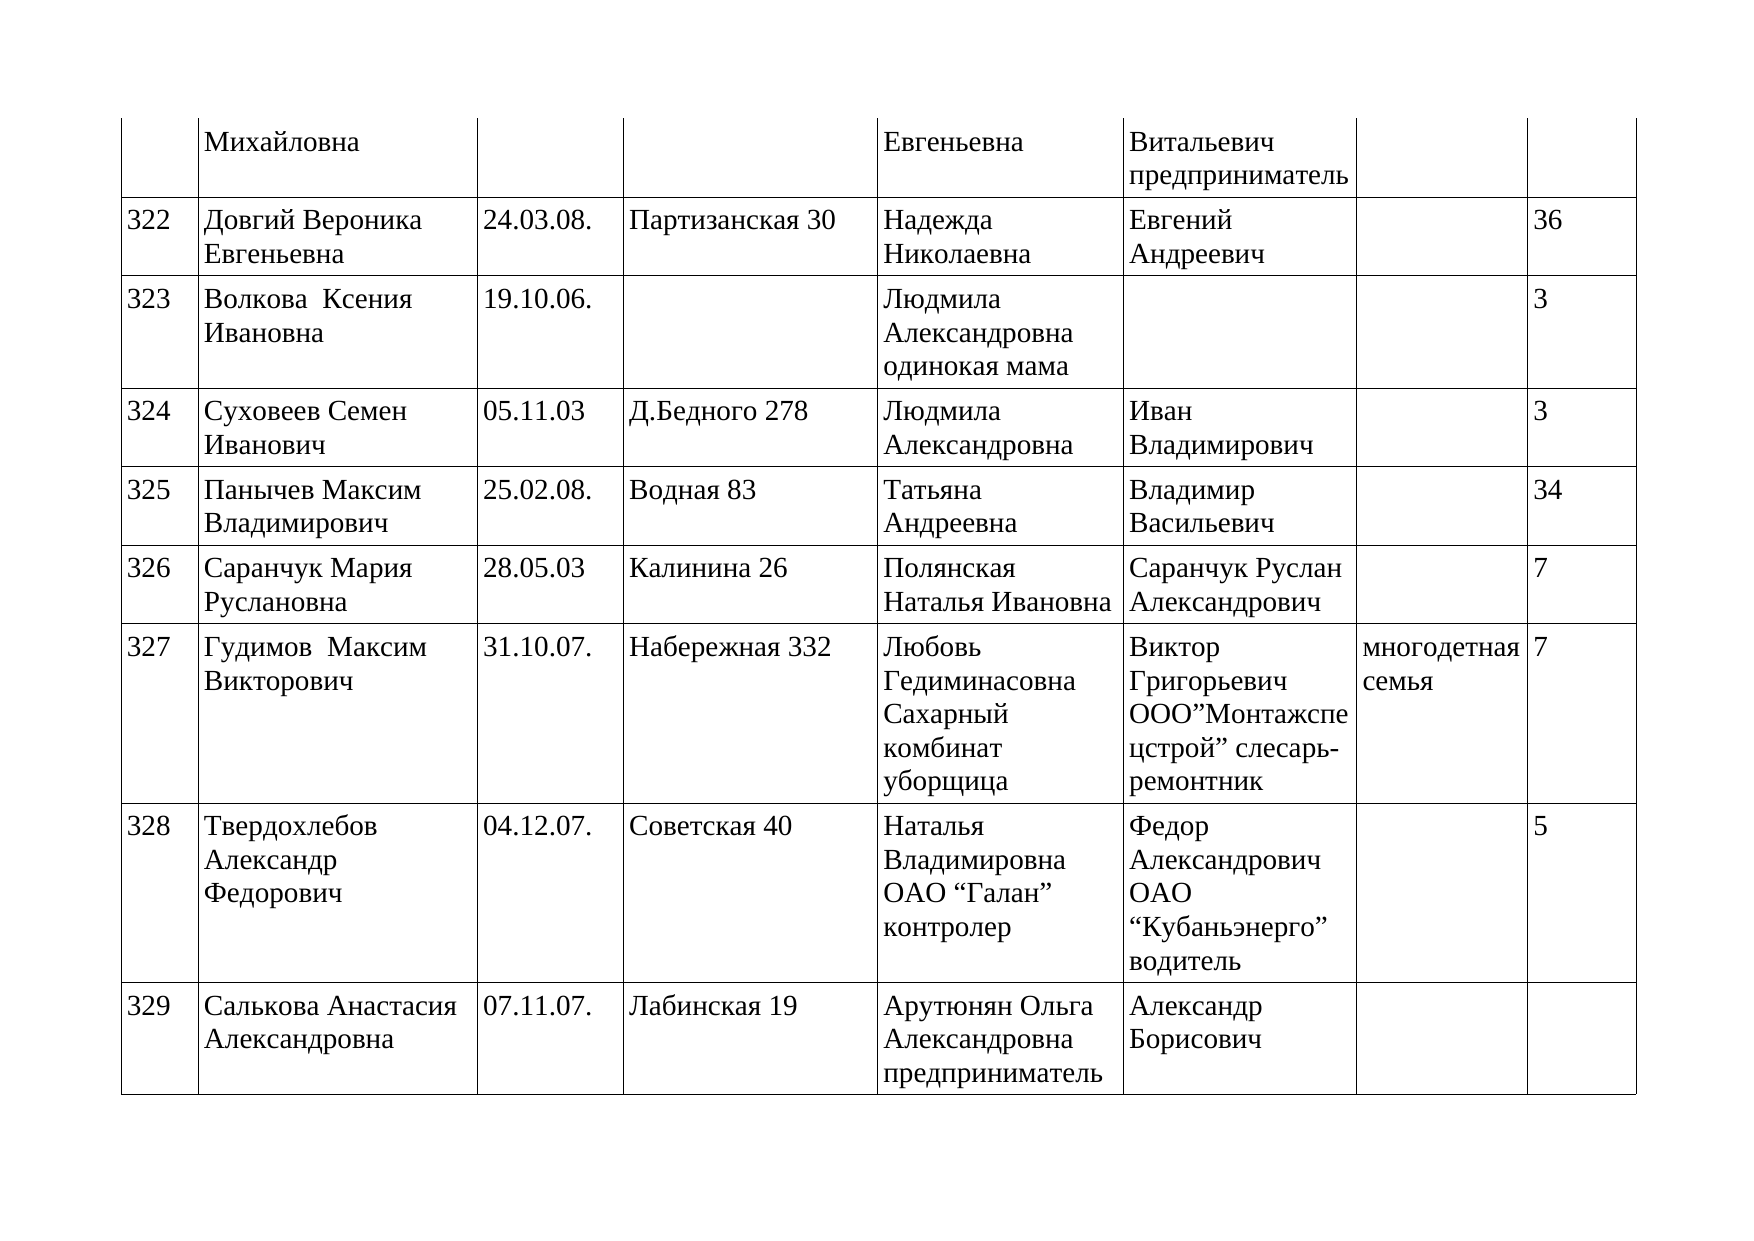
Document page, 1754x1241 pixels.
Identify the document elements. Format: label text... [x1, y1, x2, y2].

table_cell 19.10.06. [478, 276, 623, 388]
table_cell 328 [122, 804, 198, 982]
table_cell [1528, 983, 1636, 1094]
table_cell Лабинская 19 [624, 983, 877, 1094]
table_cell 3 [1528, 276, 1636, 388]
table_cell 3 [1528, 389, 1636, 466]
table_cell 04.12.07. [478, 804, 623, 982]
table_cell Суховеев Семен Иванович [199, 389, 477, 466]
table_cell Саранчук Мария Руслановна [199, 546, 477, 623]
table_cell Витальевич предприниматель [1124, 118, 1356, 197]
table_cell Полянская Наталья Ивановна [878, 546, 1123, 623]
table_cell Александр Борисович [1124, 983, 1356, 1094]
table_cell 327 [122, 624, 198, 803]
table_cell Водная 83 [624, 467, 877, 545]
table_cell Советская 40 [624, 804, 877, 982]
table_cell Евгений Андреевич [1124, 198, 1356, 275]
table_cell Калинина 26 [624, 546, 877, 623]
table_cell 31.10.07. [478, 624, 623, 803]
table_cell Надежда Николаевна [878, 198, 1123, 275]
table_cell 05.11.03 [478, 389, 623, 466]
table_cell Гудимов Максим Викторович [199, 624, 477, 803]
table_cell 324 [122, 389, 198, 466]
table_cell Наталья Владимировна ОАО “Галан” контролер [878, 804, 1123, 982]
table_cell 5 [1528, 804, 1636, 982]
table_cell 25.02.08. [478, 467, 623, 545]
table_cell 7 [1528, 624, 1636, 803]
table_cell Партизанская 30 [624, 198, 877, 275]
table_cell Евгеньевна [878, 118, 1123, 197]
table_cell [1357, 389, 1527, 466]
table_cell Волкова Ксения Ивановна [199, 276, 477, 388]
table_cell Арутюнян Ольга Александровна предприниматель [878, 983, 1123, 1094]
table_cell 34 [1528, 467, 1636, 545]
table_cell Михайловна [199, 118, 477, 197]
table_cell [1357, 467, 1527, 545]
table_cell 36 [1528, 198, 1636, 275]
table_cell [1357, 198, 1527, 275]
table_cell [1357, 118, 1527, 197]
table_cell Салькова Анастасия Александровна [199, 983, 477, 1094]
table_cell Татьяна Андреевна [878, 467, 1123, 545]
table_cell [478, 118, 623, 197]
table_cell Людмила Александровна [878, 389, 1123, 466]
table_cell Довгий Вероника Евгеньевна [199, 198, 477, 275]
table_cell Федор Александрович ОАО “Кубаньэнерго” водитель [1124, 804, 1356, 982]
table_cell Саранчук Руслан Александрович [1124, 546, 1356, 623]
table_cell 07.11.07. [478, 983, 623, 1094]
table_cell многодетная семья [1357, 624, 1527, 803]
table_cell 329 [122, 983, 198, 1094]
table_cell Панычев Максим Владимирович [199, 467, 477, 545]
table_cell 322 [122, 198, 198, 275]
table_cell [122, 118, 198, 197]
table_cell [1357, 983, 1527, 1094]
table_cell 7 [1528, 546, 1636, 623]
table_cell Твердохлебов Александр Федорович [199, 804, 477, 982]
table_cell Набережная 332 [624, 624, 877, 803]
table_cell [1528, 118, 1636, 197]
table_cell 326 [122, 546, 198, 623]
table_cell 24.03.08. [478, 198, 623, 275]
table_cell [1357, 804, 1527, 982]
table_cell [624, 118, 877, 197]
table_cell [1357, 276, 1527, 388]
table_cell Иван Владимирович [1124, 389, 1356, 466]
table_cell Любовь Гедиминасовна Сахарный комбинат уборщица [878, 624, 1123, 803]
table_cell 28.05.03 [478, 546, 623, 623]
table_cell Владимир Васильевич [1124, 467, 1356, 545]
table_cell [624, 276, 877, 388]
table_cell 325 [122, 467, 198, 545]
table_cell [1357, 546, 1527, 623]
table_cell 323 [122, 276, 198, 388]
table_cell Д.Бедного 278 [624, 389, 877, 466]
table_cell Виктор Григорьевич ООО”Монтажспецстрой” слесарь-ремонтник [1124, 624, 1356, 803]
table_cell Людмила Александровна одинокая мама [878, 276, 1123, 388]
table_cell [1124, 276, 1356, 388]
